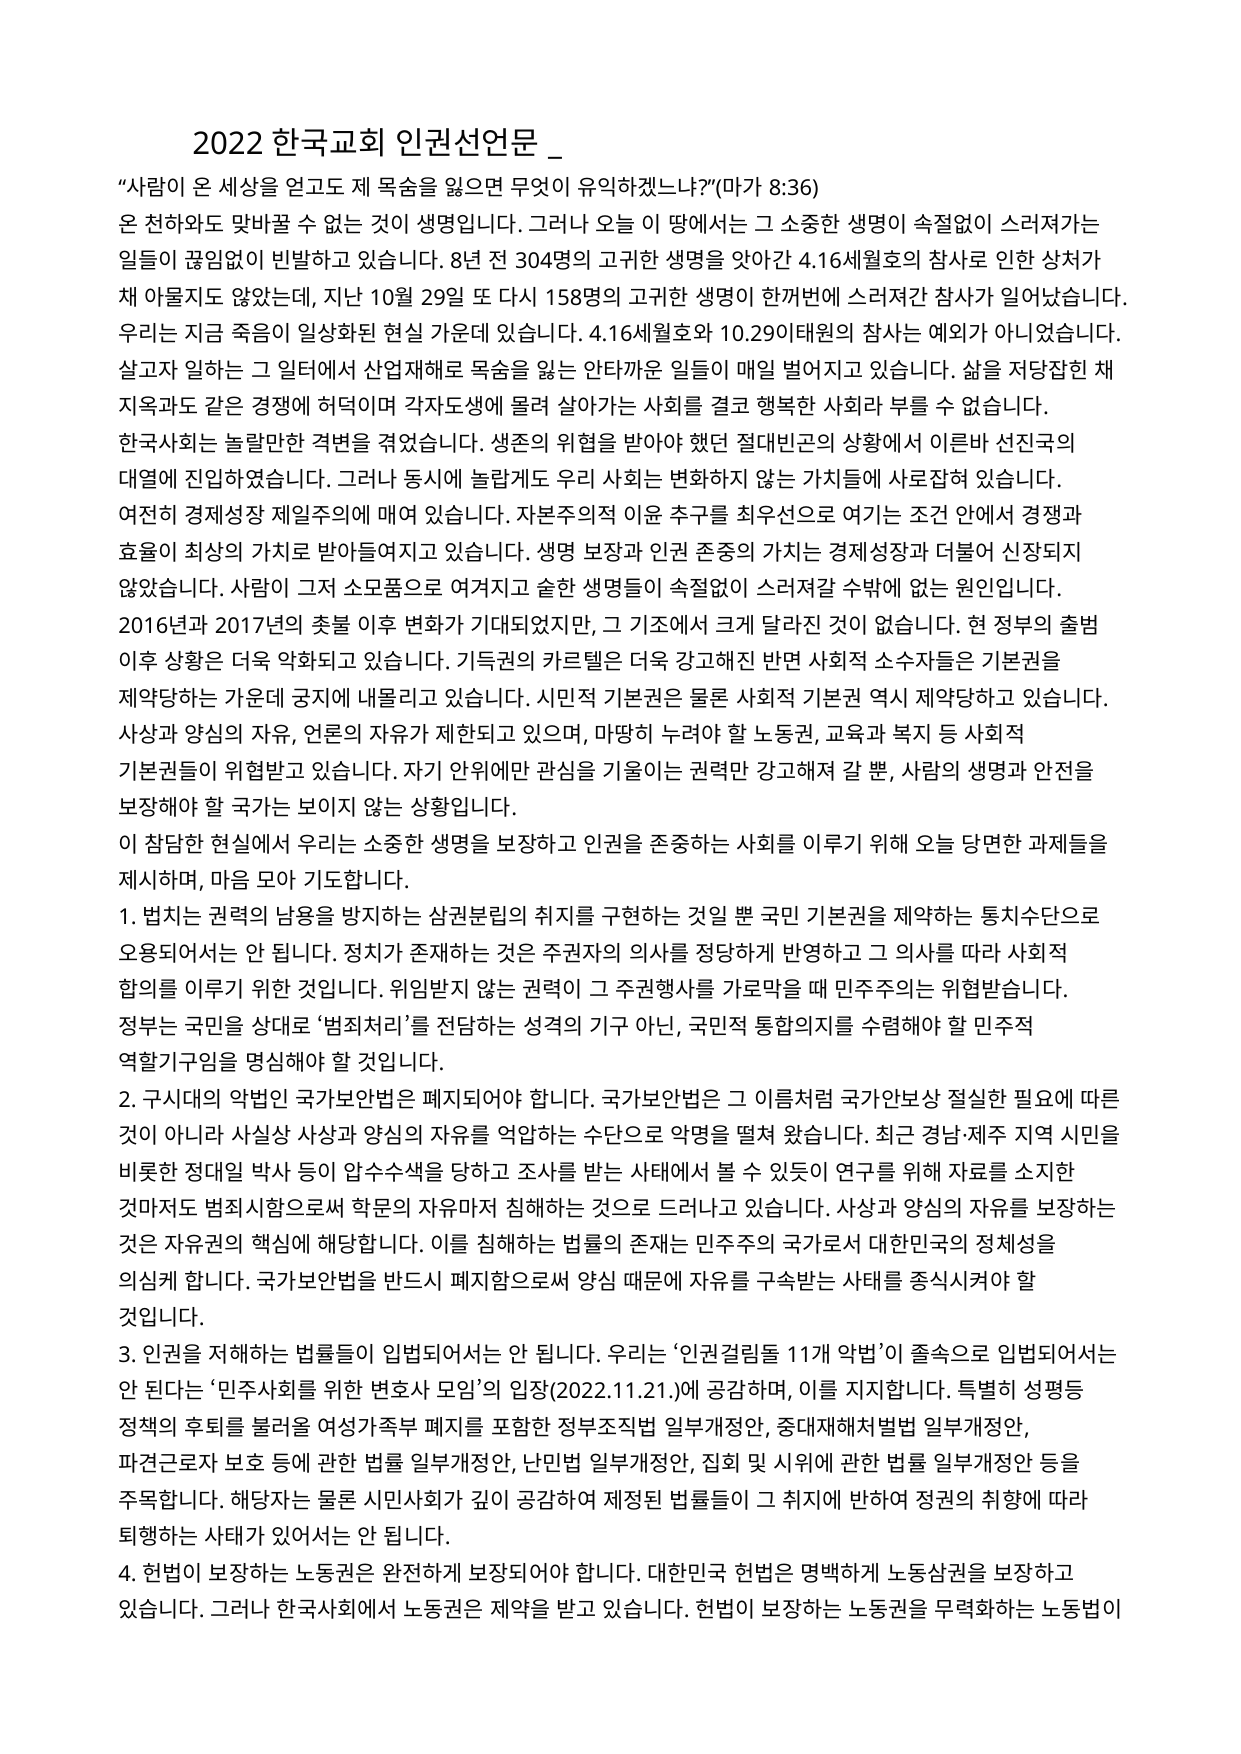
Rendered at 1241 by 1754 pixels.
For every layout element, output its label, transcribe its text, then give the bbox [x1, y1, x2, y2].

text 이 참담한 현실에서 우리는 소중한 생명을 보장하고 인권을 존중하는 사회를 이루기 위해 오늘 당면한 과제들을 제시하며, 마음 모아 기도합니다. [118, 827, 1122, 895]
text 4. 헌법이 보장하는 노동권은 완전하게 보장되어야 합니다. 대한민국 헌법은 명백하게 노동삼권을 보장하고 있습니다. 그러나 한국사회에서 노동권은 제약을 받고 있습니다. 헌법이 보장하는 노동권을 무력화하는 노동법이 [118, 1556, 1122, 1624]
text 3. 인권을 저해하는 법률들이 입법되어서는 안 됩니다. 우리는 ‘인권걸림돌 11개 악법’이 졸속으로 입법되어서는 안 된다는 ‘민주사회를 위한 변호사 모임’의 입장(2022.11.21.)에 공감하며, 이를 지지합니다. 특별히 성평등 정책의 후퇴를 불러올 여성가족부 폐지를 포함한 정부조직법 일부개정안, 중대재해처벌법 일부개정안, 파견근로자 보호 등에 관한 법률 일부개정안, 난민법 일부개정안, 집회 및 시위에 관한 법률 일부개정안 등을 주목합니다. 해당자는 물론 시민사회가 깊이 공감하여 제정된 법률들이 그 취지에 반하여 정권의 취향에 따라 퇴행하는 사태가 있어서는 안 됩니다. [118, 1337, 1122, 1551]
text 우리는 지금 죽음이 일상화된 현실 가운데 있습니다. 4.16세월호와 10.29이태원의 참사는 예외가 아니었습니다. 살고자 일하는 그 일터에서 산업재해로 목숨을 잃는 안타까운 일들이 매일 벌어지고 있습니다. 삶을 저당잡힌 채 지옥과도 같은 경쟁에 허덕이며 각자도생에 몰려 살아가는 사회를 결코 행복한 사회라 부를 수 없습니다. [118, 316, 1122, 421]
text 온 천하와도 맞바꿀 수 없는 것이 생명입니다. 그러나 오늘 이 땅에서는 그 소중한 생명이 속절없이 스러져가는 일들이 끊임없이 빈발하고 있습니다. 8년 전 304명의 고귀한 생명을 앗아간 4.16세월호의 참사로 인한 상처가 채 아물지도 않았는데, 지난 10월 29일 또 다시 158명의 고귀한 생명이 한꺼번에 스러져간 참사가 일어났습니다. [118, 207, 1122, 311]
text 2016년과 2017년의 촛불 이후 변화가 기대되었지만, 그 기조에서 크게 달라진 것이 없습니다. 현 정부의 출범 이후 상황은 더욱 악화되고 있습니다. 기득권의 카르텔은 더욱 강고해진 반면 사회적 소수자들은 기본권을 제약당하는 가운데 궁지에 내몰리고 있습니다. 시민적 기본권은 물론 사회적 기본권 역시 제약당하고 있습니다. 사상과 양심의 자유, 언론의 자유가 제한되고 있으며, 마땅히 누려야 할 노동권, 교육과 복지 등 사회적 기본권들이 위협받고 있습니다. 자기 안위에만 관심을 기울이는 권력만 강고해져 갈 뿐, 사람의 생명과 안전을 보장해야 할 국가는 보이지 않는 상황입니다. [118, 608, 1122, 822]
text 1. 법치는 권력의 남용을 방지하는 삼권분립의 취지를 구현하는 것일 뿐 국민 기본권을 제약하는 통치수단으로 오용되어서는 안 됩니다. 정치가 존재하는 것은 주권자의 의사를 정당하게 반영하고 그 의사를 따라 사회적 합의를 이루기 위한 것입니다. 위임받지 않는 권력이 그 주권행사를 가로막을 때 민주주의는 위협받습니다. 정부는 국민을 상대로 ‘범죄처리’를 전담하는 성격의 기구 아닌, 국민적 통합의지를 수렴해야 할 민주적 역할기구임을 명심해야 할 것입니다. [118, 899, 1122, 1077]
text 2022 한국교회 인권선언문 _ [118, 118, 1122, 163]
text 2. 구시대의 악법인 국가보안법은 폐지되어야 합니다. 국가보안법은 그 이름처럼 국가안보상 절실한 필요에 따른 것이 아니라 사실상 사상과 양심의 자유를 억압하는 수단으로 악명을 떨쳐 왔습니다. 최근 경남·제주 지역 시민을 비롯한 정대일 박사 등이 압수수색을 당하고 조사를 받는 사태에서 볼 수 있듯이 연구를 위해 자료를 소지한 것마저도 범죄시함으로써 학문의 자유마저 침해하는 것으로 드러나고 있습니다. 사상과 양심의 자유를 보장하는 것은 자유권의 핵심에 해당합니다. 이를 침해하는 법률의 존재는 민주주의 국가로서 대한민국의 정체성을 의심케 합니다. 국가보안법을 반드시 폐지함으로써 양심 때문에 자유를 구속받는 사태를 종식시켜야 할 것입니다. [118, 1082, 1122, 1332]
text 한국사회는 놀랄만한 격변을 겪었습니다. 생존의 위협을 받아야 했던 절대빈곤의 상황에서 이른바 선진국의 대열에 진입하였습니다. 그러나 동시에 놀랍게도 우리 사회는 변화하지 않는 가치들에 사로잡혀 있습니다. 여전히 경제성장 제일주의에 매여 있습니다. 자본주의적 이윤 추구를 최우선으로 여기는 조건 안에서 경쟁과 효율이 최상의 가치로 받아들여지고 있습니다. 생명 보장과 인권 존중의 가치는 경제성장과 더불어 신장되지 않았습니다. 사람이 그저 소모품으로 여겨지고 숱한 생명들이 속절없이 스러져갈 수밖에 없는 원인입니다. [118, 426, 1122, 603]
text “사람이 온 세상을 얻고도 제 목숨을 잃으면 무엇이 유익하겠느냐?”(마가 8:36) [118, 170, 1122, 202]
